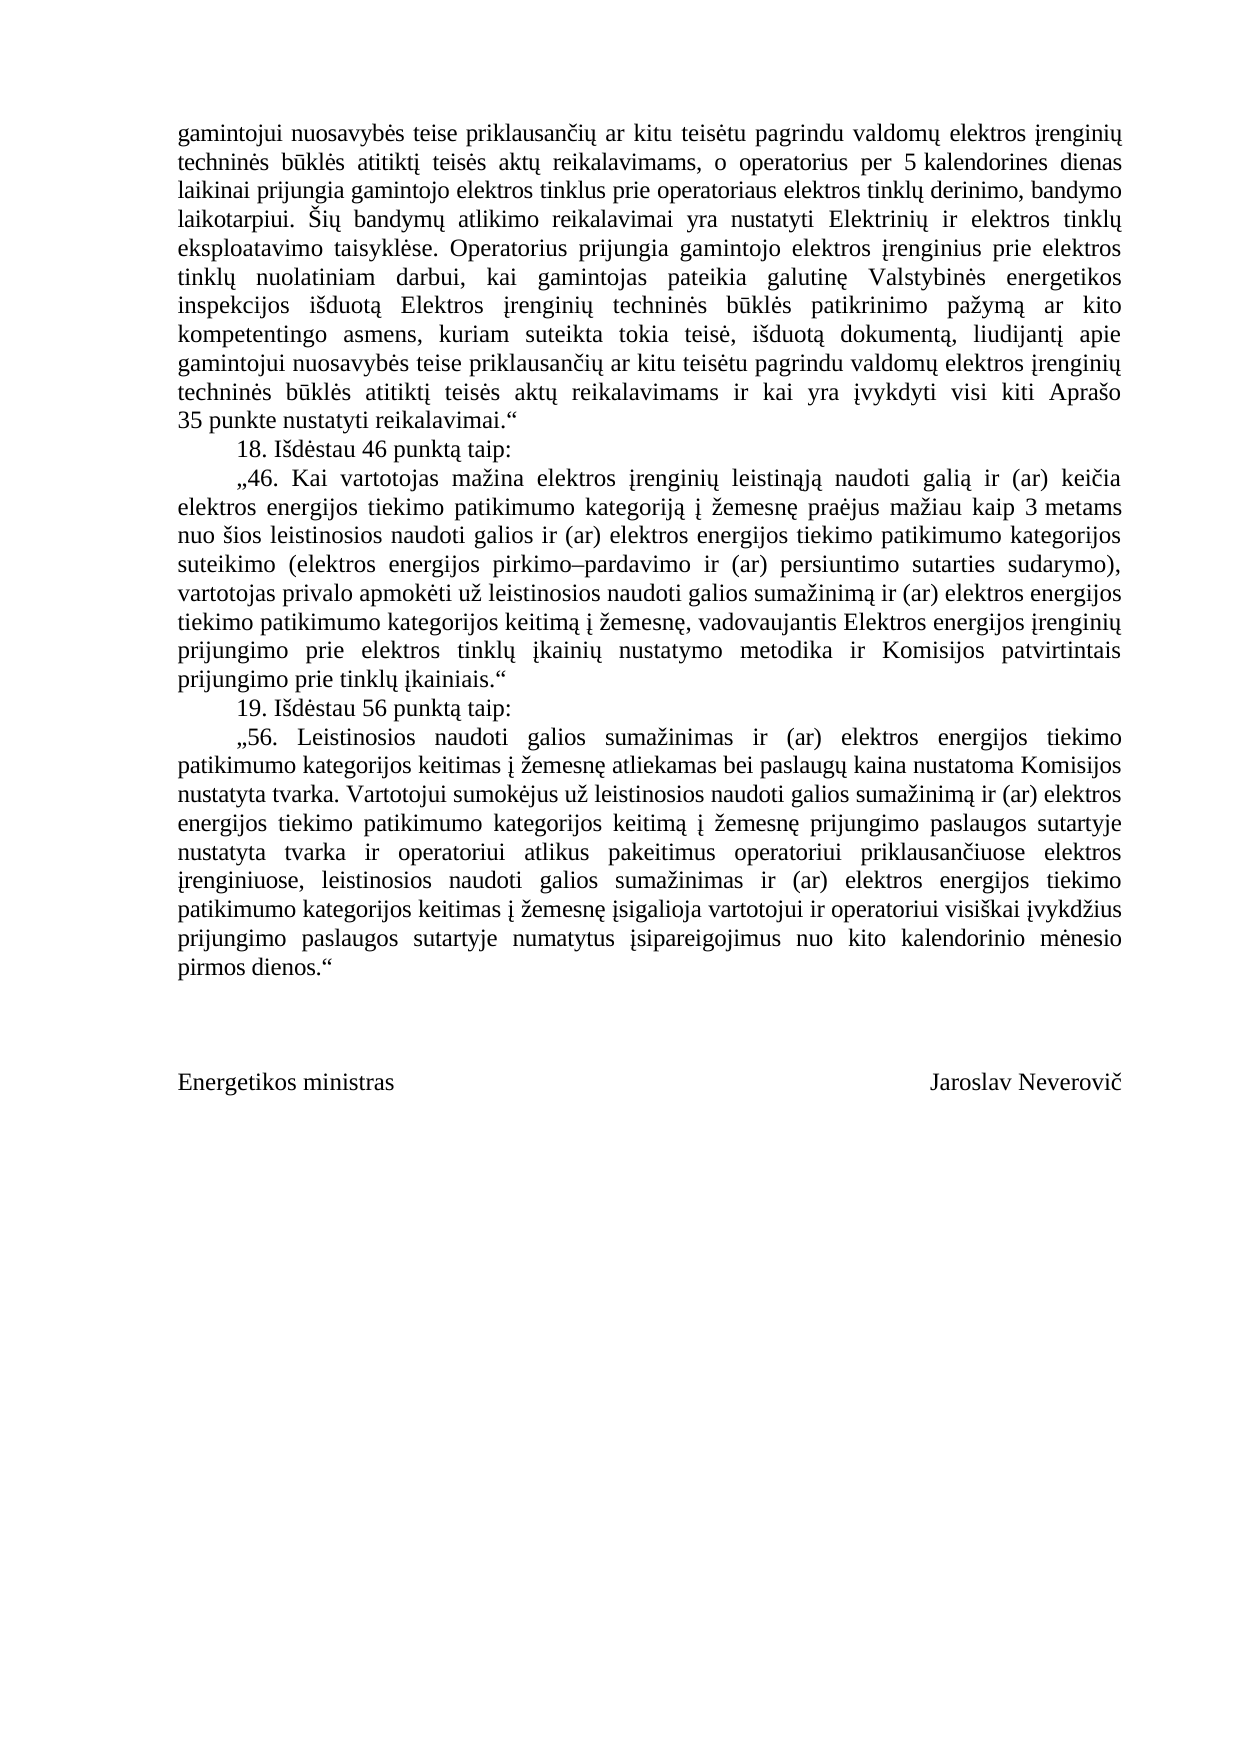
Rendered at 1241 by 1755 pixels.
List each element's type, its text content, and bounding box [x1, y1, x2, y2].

text gamintojui nuosavybės teise priklausančių ar kitu teisėtu pagrindu valdomų elektros įrenginių techninės būklės atitiktį teisės aktų reikalavimams, o operatorius per 5 kalendorines dienas laikinai prijungia gamintojo elektros tinklus prie operatoriaus elektros tinklų derinimo, bandymo laikotarpiui. Šių bandymų atlikimo reikalavimai yra nustatyti Elektrinių ir elektros tinklų eksploatavimo taisyklėse. Operatorius prijungia gamintojo elektros įrenginius prie elektros tinklų nuolatiniam darbui, kai gamintojas pateikia galutinę Valstybinės energetikos inspekcijos išduotą Elektros įrenginių techninės būklės patikrinimo pažymą ar kito kompetentingo asmens, kuriam suteikta tokia teisė, išduotą dokumentą, liudijantį apie gamintojui nuosavybės teise priklausančių ar kitu teisėtu pagrindu valdomų elektros įrenginių techninės būklės atitiktį teisės aktų reikalavimams ir kai yra įvykdyti visi kiti Aprašo 35 punkte nustatyti reikalavimai.“ [177, 118, 1122, 434]
text „56. Leistinosios naudoti galios sumažinimas ir (ar) elektros energijos tiekimo patikimumo kategorijos keitimas į žemesnę atliekamas bei paslaugų kaina nustatoma Komisijos nustatyta tvarka. Vartotojui sumokėjus už leistinosios naudoti galios sumažinimą ir (ar) elektros energijos tiekimo patikimumo kategorijos keitimą į žemesnę prijungimo paslaugos sutartyje nustatyta tvarka ir operatoriui atlikus pakeitimus operatoriui priklausančiuose elektros įrenginiuose, leistinosios naudoti galios sumažinimas ir (ar) elektros energijos tiekimo patikimumo kategorijos keitimas į žemesnę įsigalioja vartotojui ir operatoriui visiškai įvykdžius prijungimo paslaugos sutartyje numatytus įsipareigojimus nuo kito kalendorinio mėnesio pirmos dienos.“ [177, 722, 1122, 981]
text 19. Išdėstau 56 punktą taip: [177, 693, 1122, 722]
text „46. Kai vartotojas mažina elektros įrenginių leistinąją naudoti galią ir (ar) keičia elektros energijos tiekimo patikimumo kategoriją į žemesnę praėjus mažiau kaip 3 metams nuo šios leistinosios naudoti galios ir (ar) elektros energijos tiekimo patikimumo kategorijos suteikimo (elektros energijos pirkimo–pardavimo ir (ar) persiuntimo sutarties sudarymo), vartotojas privalo apmokėti už leistinosios naudoti galios sumažinimą ir (ar) elektros energijos tiekimo patikimumo kategorijos keitimą į žemesnę, vadovaujantis Elektros energijos įrenginių prijungimo prie elektros tinklų įkainių nustatymo metodika ir Komisijos patvirtintais prijungimo prie tinklų įkainiais.“ [177, 463, 1122, 693]
text 18. Išdėstau 46 punktą taip: [177, 434, 1122, 463]
text Energetikos ministras Jaroslav Neverovič [177, 1067, 1122, 1096]
